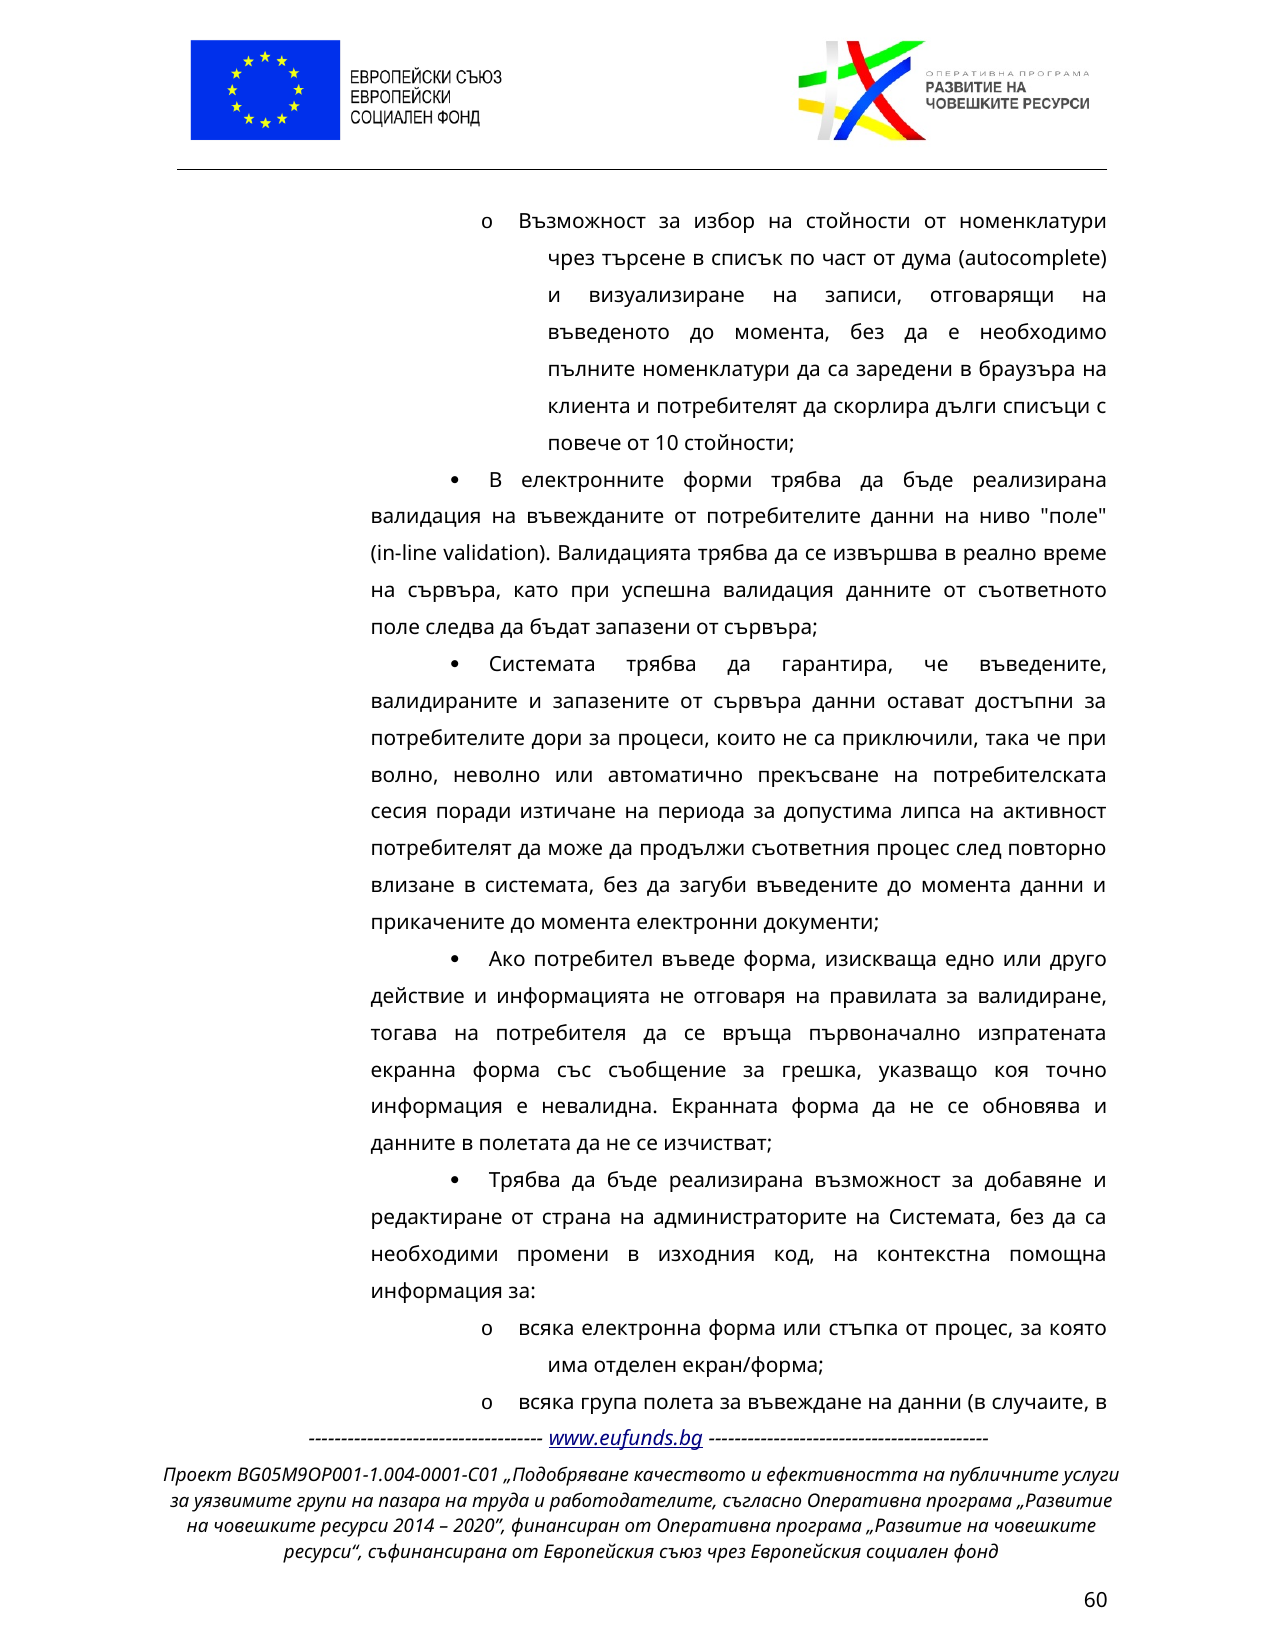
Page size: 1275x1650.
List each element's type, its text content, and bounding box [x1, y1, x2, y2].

list Възможност за избор на стойности от номенклатури чрез търсене в списък по част от дума (autocomplete) и визуализиране на записи, отговарящи на въведеното до момента, без да е необходимо пълните номенклатури да са заредени в браузъра на клиента и потребителят да скорлира дълги списъци с повече от 10 стойности; [481, 207, 1107, 456]
list всяка електронна форма или стъпка от процес, за която има отделен екран/форма; [481, 1313, 1107, 1378]
list Системата трябва да гарантира, че въведените, валидираните и запазените от сървъра данни остават достъпни за потребителите дори за процеси, които не са приключили, така че при волно, неволно или автоматично прекъсване на потребителската сесия поради изтичане на периода за допустима липса на активност потребителят да може да продължи съответния процес след повторно влизане в системата, без да загуби въведените до момента данни и прикачените до момента електронни документи; [333, 649, 1107, 936]
list Трябва да бъде реализирана възможност за добавяне и редактиране от страна на администраторите на Системата, без да са необходими промени в изходния код, на контекстна помощна информация за: [333, 1165, 1107, 1304]
list всяка група полета за въвеждане на данни (в случаите, в [481, 1387, 1107, 1415]
list Ако потребител въведе форма, изискваща едно или друго действие и информацията не отговаря на правилата за валидиране, тогава на потребителя да се връща първоначално изпратената екранна форма със съобщение за грешка, указващо коя точно информация е невалидна. Екранната форма да не се обновява и данните в полетата да не се изчистват; [333, 944, 1107, 1157]
list В електронните форми трябва да бъде реализирана валидация на въвежданите от потребителите данни на ниво "поле" (in-line validation). Валидацията трябва да се извършва в реално време на сървъра, като при успешна валидация данните от съответното поле следва да бъдат запазени от сървъра; [333, 465, 1107, 641]
